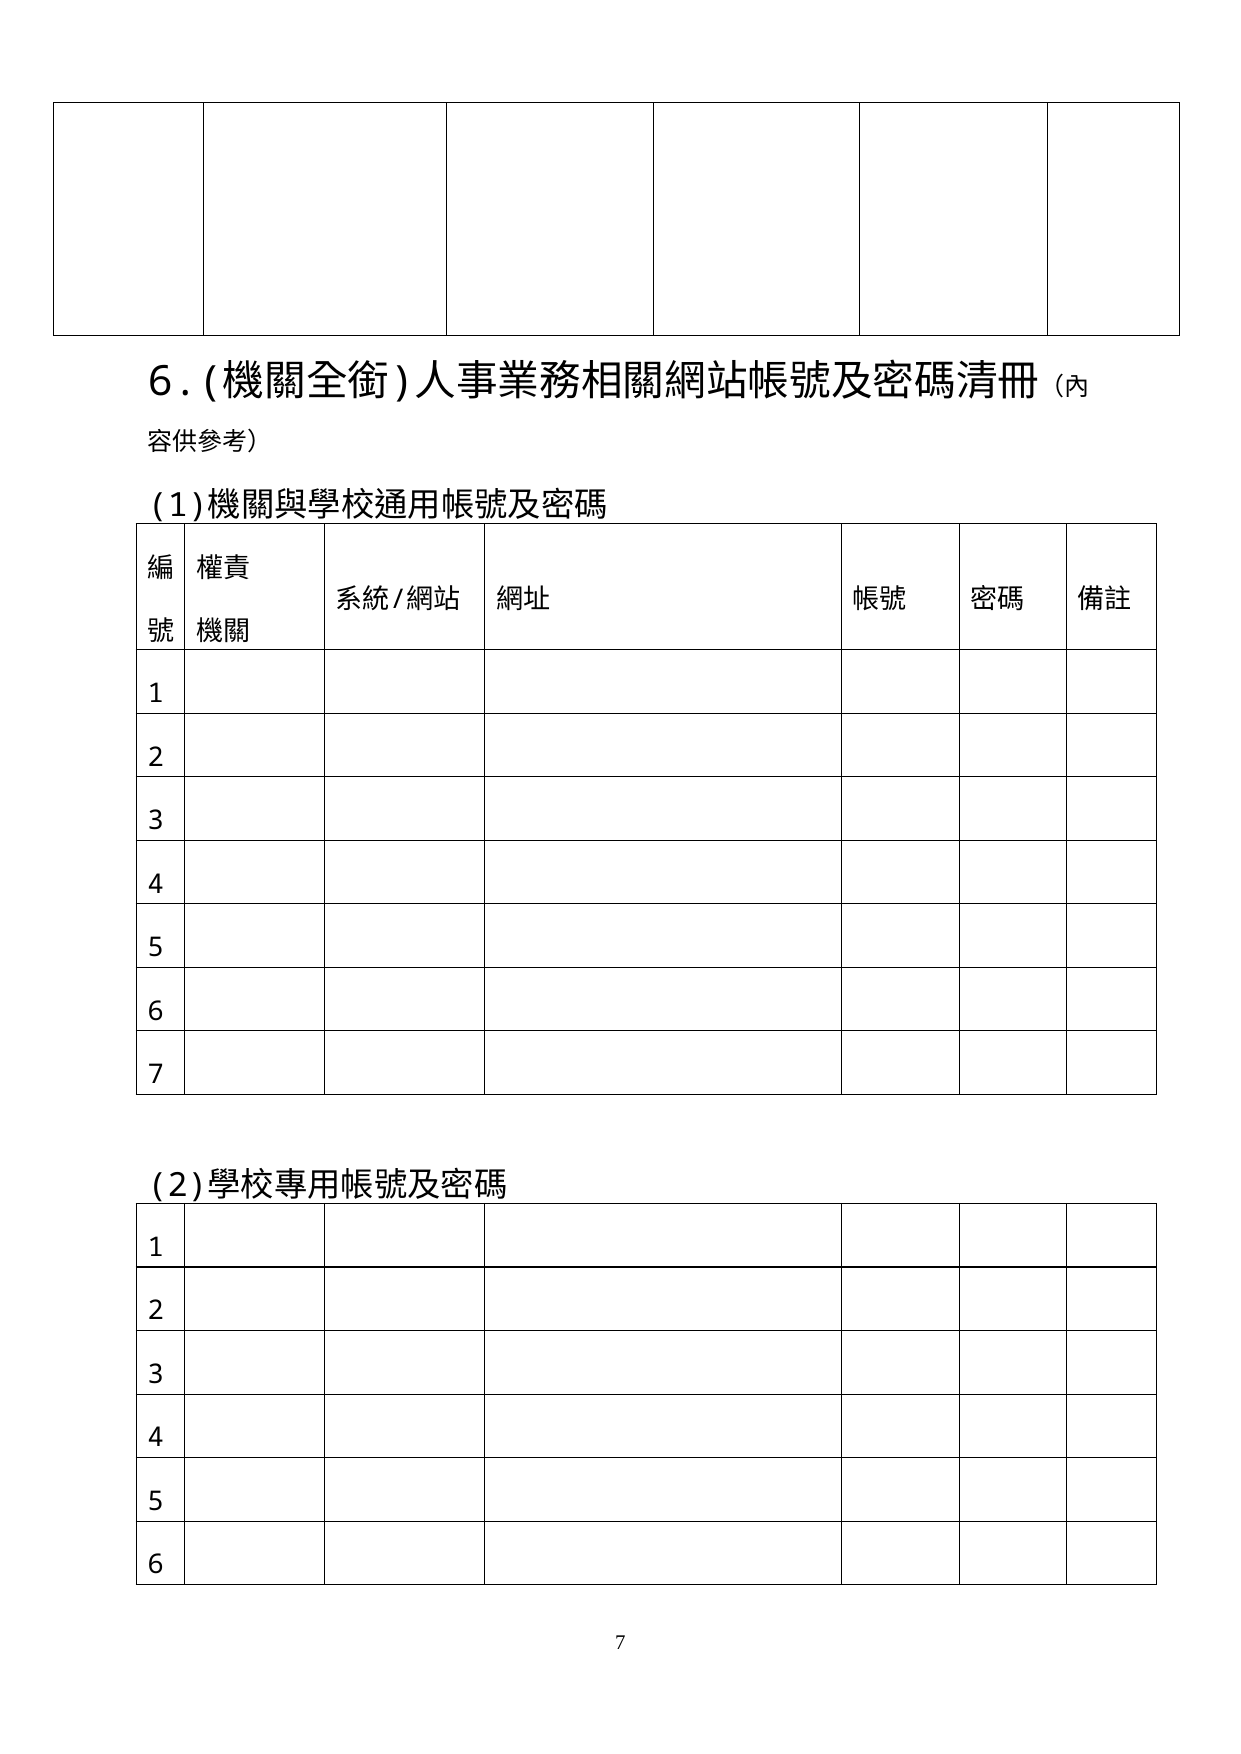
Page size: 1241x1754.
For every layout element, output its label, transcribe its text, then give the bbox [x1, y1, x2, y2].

table_cell [960, 1031, 1066, 1094]
table_cell [485, 904, 841, 967]
table_cell [842, 841, 959, 903]
table_cell 4 [137, 841, 184, 903]
table_cell [185, 841, 324, 903]
table_cell [325, 650, 484, 713]
table_cell [842, 1204, 959, 1266]
table_cell [960, 1204, 1066, 1266]
table_cell [960, 904, 1066, 967]
table_cell 4 [137, 1395, 184, 1457]
table_cell [185, 1268, 324, 1330]
table_cell [1067, 1331, 1156, 1393]
table_cell [842, 1458, 959, 1521]
table_cell [204, 103, 446, 334]
table_cell [325, 1458, 484, 1521]
table_cell [325, 777, 484, 840]
table_cell [185, 777, 324, 840]
table_cell [842, 1031, 959, 1094]
table_cell [842, 714, 959, 776]
table_cell [960, 1331, 1066, 1393]
table_cell [1067, 1204, 1156, 1266]
table_cell [325, 1268, 484, 1330]
table_cell [960, 1522, 1066, 1584]
table_cell [960, 841, 1066, 903]
table_cell [1067, 650, 1156, 713]
table_cell [485, 777, 841, 840]
table_cell [1048, 103, 1179, 334]
table_cell 1 [137, 650, 184, 713]
table_cell [485, 1458, 841, 1521]
table_cell [842, 968, 959, 1030]
table_cell [185, 1522, 324, 1584]
table_cell [1067, 714, 1156, 776]
table_cell [185, 714, 324, 776]
table_cell [960, 650, 1066, 713]
table_cell [960, 714, 1066, 776]
table_cell [325, 1395, 484, 1457]
table_cell 5 [137, 904, 184, 967]
table_cell 1 [137, 1204, 184, 1266]
table_cell [842, 1331, 959, 1393]
table_header 權責 機關 [185, 524, 324, 649]
table_cell [185, 1458, 324, 1521]
table_header 編號 [137, 524, 184, 649]
table_cell [325, 1522, 484, 1584]
table_cell [185, 1204, 324, 1266]
table_cell [960, 968, 1066, 1030]
table_cell 3 [137, 777, 184, 840]
table_cell [960, 1395, 1066, 1457]
table_header 密碼 [960, 524, 1066, 649]
table_cell [1067, 968, 1156, 1030]
table_cell [485, 1268, 841, 1330]
table_cell [325, 904, 484, 967]
table_cell [185, 650, 324, 713]
table_cell 5 [137, 1458, 184, 1521]
table_cell [185, 1331, 324, 1393]
table_cell [185, 1031, 324, 1094]
text (1)機關與學校通用帳號及密碼 [148, 461, 1092, 523]
table_cell [1067, 841, 1156, 903]
table_cell [1067, 904, 1156, 967]
table_cell [485, 1331, 841, 1393]
table_cell [960, 1268, 1066, 1330]
table_cell [485, 714, 841, 776]
table_cell [185, 904, 324, 967]
table_cell [485, 650, 841, 713]
table_cell [185, 968, 324, 1030]
table_cell 7 [137, 1031, 184, 1094]
table_cell 6 [137, 968, 184, 1030]
table_cell 6 [137, 1522, 184, 1584]
table_cell [960, 1458, 1066, 1521]
table_cell 2 [137, 714, 184, 776]
table_cell [325, 1031, 484, 1094]
table_cell [325, 1331, 484, 1393]
table_cell [485, 968, 841, 1030]
table_cell (2)學校專用帳號及密碼 [136, 1095, 1156, 1203]
table_header 備註 [1067, 524, 1156, 649]
table_cell [860, 103, 1047, 334]
table_cell [54, 103, 203, 334]
table_cell [485, 1204, 841, 1266]
table_cell [485, 1031, 841, 1094]
table_cell [185, 1395, 324, 1457]
table_cell [447, 103, 653, 334]
table_cell [1067, 1395, 1156, 1457]
table_cell [654, 103, 859, 334]
table_header 網址 [485, 524, 841, 649]
table_cell [1067, 777, 1156, 840]
table_cell [485, 1395, 841, 1457]
table_cell [1067, 1522, 1156, 1584]
table_cell [485, 841, 841, 903]
table_cell [842, 904, 959, 967]
table_cell [1067, 1458, 1156, 1521]
table_header 系統/網站 [325, 524, 484, 649]
table_cell [842, 650, 959, 713]
table_cell [842, 1522, 959, 1584]
table_cell [842, 1268, 959, 1330]
table_cell [960, 777, 1066, 840]
table_cell [1067, 1268, 1156, 1330]
table_cell [1067, 1031, 1156, 1094]
text 6.(機關全銜)人事業務相關網站帳號及密碼清冊（內容供參考） [148, 336, 1092, 461]
table_cell [842, 777, 959, 840]
table_header 帳號 [842, 524, 959, 649]
table_cell [325, 714, 484, 776]
table_cell [325, 968, 484, 1030]
table_cell [325, 841, 484, 903]
table_cell [842, 1395, 959, 1457]
table_cell 2 [137, 1268, 184, 1330]
table_cell 3 [137, 1331, 184, 1393]
table_cell [325, 1204, 484, 1266]
table_cell [485, 1522, 841, 1584]
